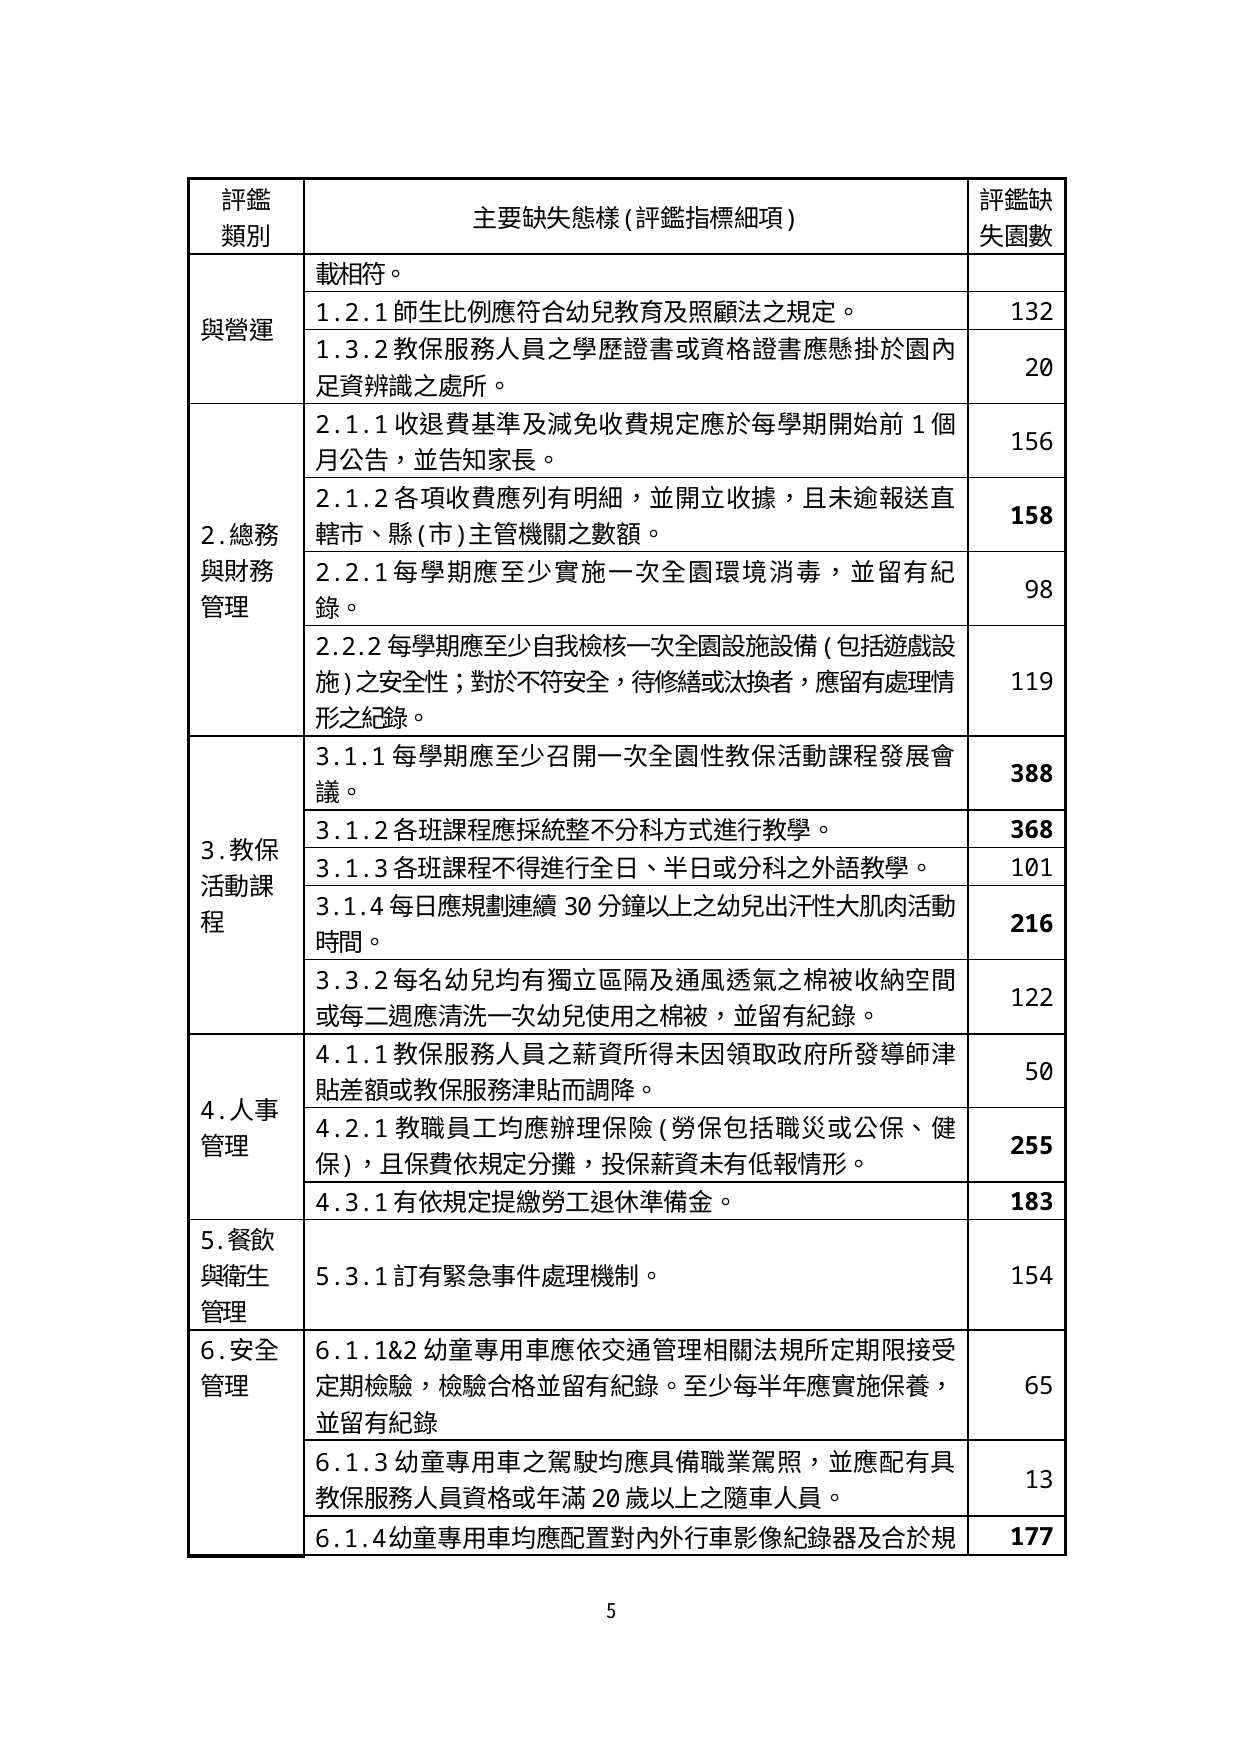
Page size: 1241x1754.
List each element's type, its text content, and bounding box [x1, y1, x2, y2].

table_cell 65 [969, 1331, 1064, 1439]
table_cell 6.1.4 幼童專用車均應配置對內外行車影像紀錄器及合於規 [305, 1517, 967, 1554]
table_cell 2.1.1收退費基準及減免收費規定應於每學期開始前1個月公告，並告知家長。 [305, 404, 967, 477]
table_cell 4.1.1 教保服務人員之薪資所得未因領取政府所發導師津貼差額或教保服務津貼而調降。 [305, 1035, 967, 1107]
table_cell 20 [969, 330, 1064, 402]
table_cell [969, 255, 1064, 291]
table_cell 13 [969, 1441, 1064, 1515]
table_cell 3.1.4每日應規劃連續30分鐘以上之幼兒出汗性大肌肉活動時間。 [305, 886, 967, 959]
table_cell 5.餐飲與衛生管理 [190, 1220, 303, 1329]
table_cell 3.1.3 各班課程不得進行全日、半日或分科之外語教學。 [305, 848, 967, 885]
table_cell 119 [969, 626, 1064, 735]
table_cell 1.3.2 教保服務人員之學歷證書或資格證書應懸掛於園內足資辨識之處所。 [305, 330, 967, 402]
table_cell 183 [969, 1183, 1064, 1219]
table_cell 3.教保活動課程 [190, 737, 303, 1033]
table_cell 368 [969, 811, 1064, 847]
table_cell 156 [969, 404, 1064, 477]
table_header 評鑑缺失園數 [969, 180, 1064, 253]
table_cell 132 [969, 292, 1064, 328]
table_cell 2.2.1 每學期應至少實施一次全園環境消毒，並留有紀錄。 [305, 552, 967, 625]
table_header 評鑑 類別 [190, 180, 303, 253]
table_cell 2.2.2每學期應至少自我檢核一次全園設施設備(包括遊戲設施)之安全性；對於不符安全，待修繕或汰換者，應留有處理情形之紀錄。 [305, 626, 967, 735]
table_cell 101 [969, 848, 1064, 885]
table_cell 6.1.1&2幼童專用車應依交通管理相關法規所定期限接受定期檢驗，檢驗合格並留有紀錄。至少每半年應實施保養，並留有紀錄 [305, 1331, 967, 1439]
table_cell 3.1.1每學期應至少召開一次全園性教保活動課程發展會議。 [305, 737, 967, 809]
table_header 主要缺失態樣(評鑑指標細項) [305, 180, 967, 253]
table_cell 158 [969, 478, 1064, 551]
table_cell 載相符。 [305, 255, 967, 291]
table_cell 5.3.1訂有緊急事件處理機制。 [305, 1220, 967, 1329]
table_cell 4.2.1教職員工均應辦理保險(勞保包括職災或公保、健保)，且保費依規定分攤，投保薪資未有低報情形。 [305, 1108, 967, 1181]
table_cell 4.人事管理 [190, 1035, 303, 1219]
table_cell 6.1.3幼童專用車之駕駛均應具備職業駕照，並應配有具教保服務人員資格或年滿20歲以上之隨車人員。 [305, 1441, 967, 1515]
table_cell 與營運 [190, 255, 303, 402]
table_cell 255 [969, 1108, 1064, 1181]
table_cell 2.總務與財務管理 [190, 404, 303, 735]
table_cell 3.3.2 每名幼兒均有獨立區隔及通風透氣之棉被收納空間或每二週應清洗一次幼兒使用之棉被，並留有紀錄。 [305, 960, 967, 1033]
table_cell 98 [969, 552, 1064, 625]
table_cell 154 [969, 1220, 1064, 1329]
table_cell 122 [969, 960, 1064, 1033]
table_cell 216 [969, 886, 1064, 959]
table_cell 6.安全管理 [190, 1331, 303, 1554]
table_cell 50 [969, 1035, 1064, 1107]
table_cell 3.1.2各班課程應採統整不分科方式進行教學。 [305, 811, 967, 847]
table_cell 1.2.1師生比例應符合幼兒教育及照顧法之規定。 [305, 292, 967, 328]
table_cell 388 [969, 737, 1064, 809]
table_cell 177 [969, 1517, 1064, 1554]
table_cell 2.1.2各項收費應列有明細，並開立收據，且未逾報送直轄市、縣(市)主管機關之數額。 [305, 478, 967, 551]
table_cell 4.3.1有依規定提繳勞工退休準備金。 [305, 1183, 967, 1219]
